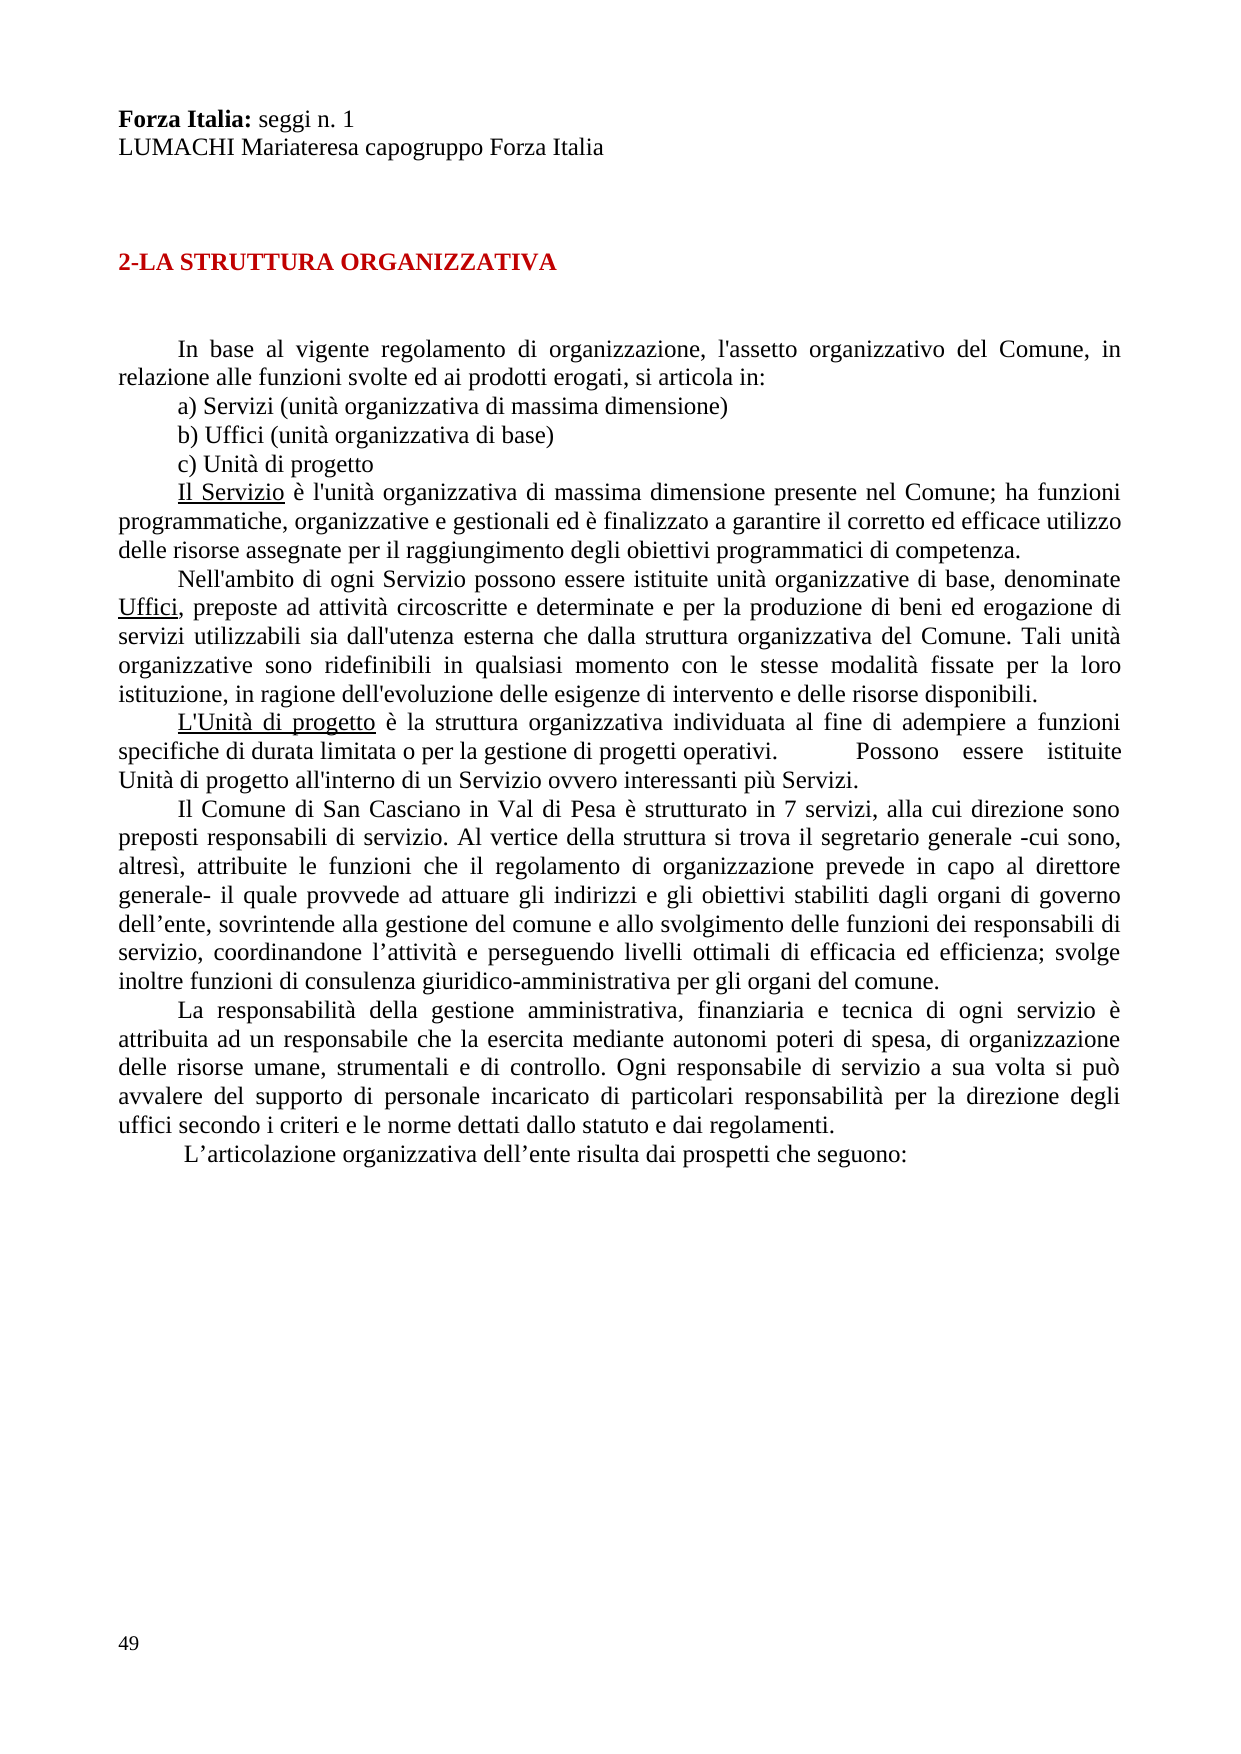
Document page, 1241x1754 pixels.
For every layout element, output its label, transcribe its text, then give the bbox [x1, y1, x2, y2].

text b) Uffici (unità organizzativa di base) [118, 420, 1122, 449]
text In base al vigente regolamento di organizzazione, l'assetto organizzativo del Comune, in relazione alle funzio­ni svolte ed ai prodotti erogati, si articola in: [118, 334, 1122, 391]
text Forza Italia: seggi n. 1 [118, 104, 1122, 132]
text Il Servizio è l'unità organizzativa di massima dimensione presente nel Comune; ha funzioni programmatiche, organizzative e gestionali ed è finalizzato a garantire il corretto ed efficace utilizzo delle risorse assegnate per il raggiungimento degli obiettivi programmatici di competenza. [118, 477, 1122, 564]
text La responsabilità della gestione amministrativa, finanziaria e tecnica di ogni servizio è attribuita ad un responsabile che la esercita mediante autonomi poteri di spesa, di organizzazione delle risorse umane, strumentali e di controllo. Ogni responsabile di servizio a sua volta si può avvalere del supporto di personale incaricato di particolari responsabilità per la direzione degli uffici secondo i criteri e le norme dettati dallo statuto e dai regolamenti. [118, 995, 1122, 1139]
text Nell'ambito di ogni Servizio possono essere istituite unità organizzative di base, denominate Uffici, preposte ad attività circoscritte e determinate e per la produzione di beni ed erogazione di servizi utilizzabili sia dall'utenza esterna che dalla struttura organizzativa del Comune. Tali unità organizzative sono ridefinibili in qualsiasi momento con le stesse modalità fissate per la loro istituzio­ne, in ragione dell'evoluzione delle esigenze di intervento e delle risorse disponibili. [118, 564, 1122, 707]
text 2-LA STRUTTURA ORGANIZZATIVA [118, 247, 1122, 276]
text Il Comune di San Casciano in Val di Pesa è strutturato in 7 servizi, alla cui direzione sono preposti responsabili di servizio. Al vertice della struttura si trova il segretario generale -cui sono, altresì, attribuite le funzioni che il regolamento di organizzazione prevede in capo al direttore generale- il quale provvede ad attuare gli indirizzi e gli obiettivi stabiliti dagli organi di governo dell’ente, sovrintende alla gestione del comune e allo svolgimento delle funzioni dei responsabili di servizio, coordinandone l’attività e perseguendo livelli ottimali di efficacia ed efficienza; svolge inoltre funzioni di consulenza giuridico-amministrativa per gli organi del comune. [118, 794, 1122, 995]
text LUMACHI Mariateresa capogruppo Forza Italia [118, 132, 1122, 161]
text c) Unità di progetto [118, 449, 1122, 477]
text L’articolazione organizzativa dell’ente risulta dai prospetti che seguono: [118, 1139, 1122, 1167]
text a) Servizi (unità organizzativa di massima dimensione) [118, 391, 1122, 420]
text L'Unità di progetto è la struttura organizzativa individuata al fine di adempiere a funzioni specifiche di durata limitata o per la gestione di progetti operativi. Possono essere istituite Unità di progetto all'interno di un Servizio ovvero interessanti più Servizi. [118, 707, 1122, 794]
